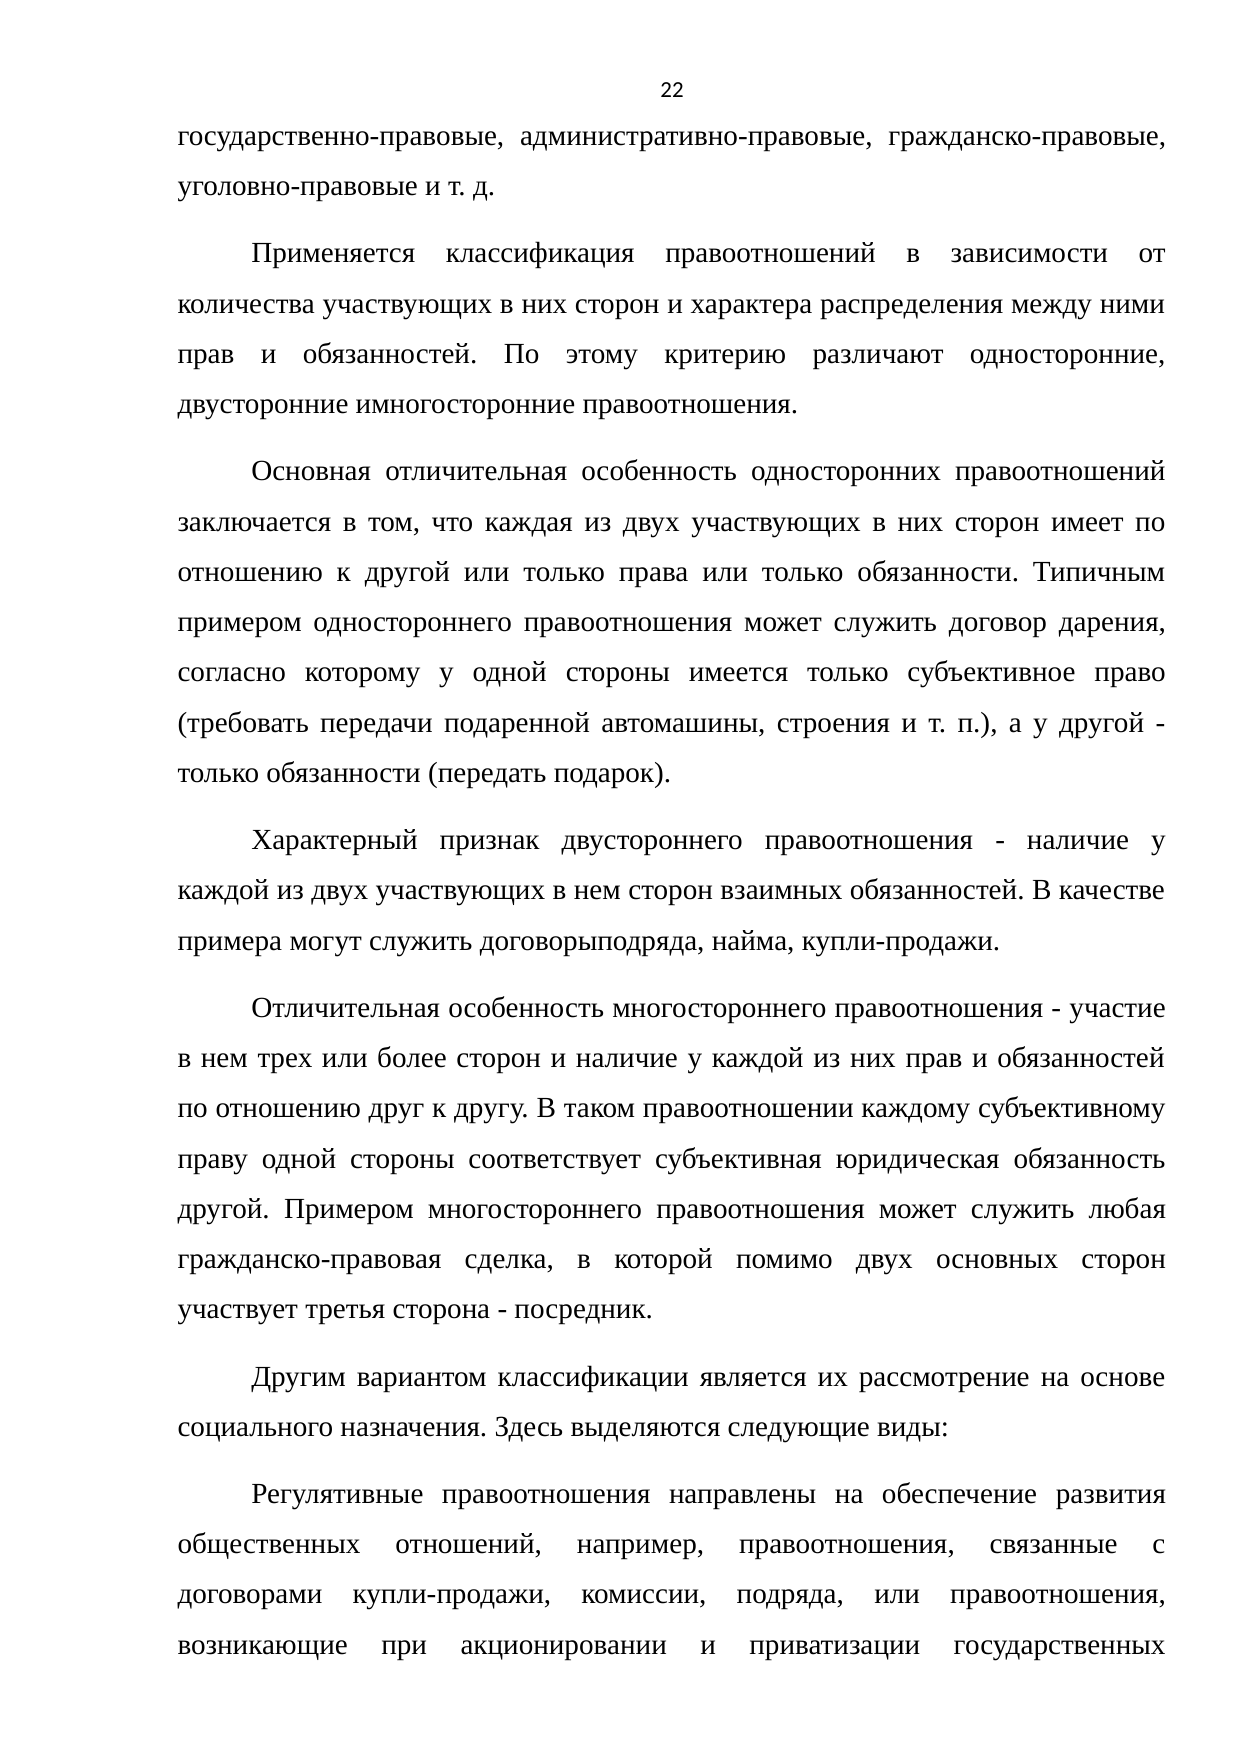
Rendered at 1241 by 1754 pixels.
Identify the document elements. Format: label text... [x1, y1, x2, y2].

text Применяется классификация правоотношений в зависимости от количества участвующих в них сторон и характера распределения между ними прав и обязанностей. По этому критерию различают односторонние, двусторонние имногосторонние правоотношения. [177, 235, 1166, 420]
text государственно-правовые, административно-правовые, гражданско-правовые, уголовно-правовые и т. д. [177, 118, 1166, 202]
text Отличительная особенность многостороннего правоотношения - участие в нем трех или более сторон и наличие у каждой из них прав и обязанностей по отношению друг к другу. В таком правоотношении каждому субъективному праву одной стороны соответствует субъективная юридическая обязанность другой. Примером многостороннего правоотношения может служить любая гражданско-правовая сделка, в которой помимо двух основных сторон участвует третья сторона - посредник. [177, 990, 1166, 1325]
text Регулятивные правоотношения направлены на обеспечение развития общественных отношений, например, правоотношения, связанные с договорами купли-продажи, комиссии, подряда, или правоотношения, возникающие при акционировании и приватизации государственных [177, 1476, 1166, 1660]
text Другим вариантом классификации является их рассмотрение на основе социального назначения. Здесь выделяются следующие виды: [177, 1359, 1166, 1442]
text Характерный признак двустороннего правоотношения - наличие у каждой из двух участвующих в нем сторон взаимных обязанностей. В качестве примера могут служить договорыподряда, найма, купли-продажи. [177, 822, 1166, 956]
text Основная отличительная особенность односторонних правоотношений заключается в том, что каждая из двух участвующих в них сторон имеет по отношению к другой или только права или только обязанности. Типичным примером одностороннего правоотношения может служить договор дарения, согласно которому у одной стороны имеется только субъективное право (требовать передачи подаренной автомашины, строения и т. п.), а у другой - только обязанности (передать подарок). [177, 453, 1166, 789]
